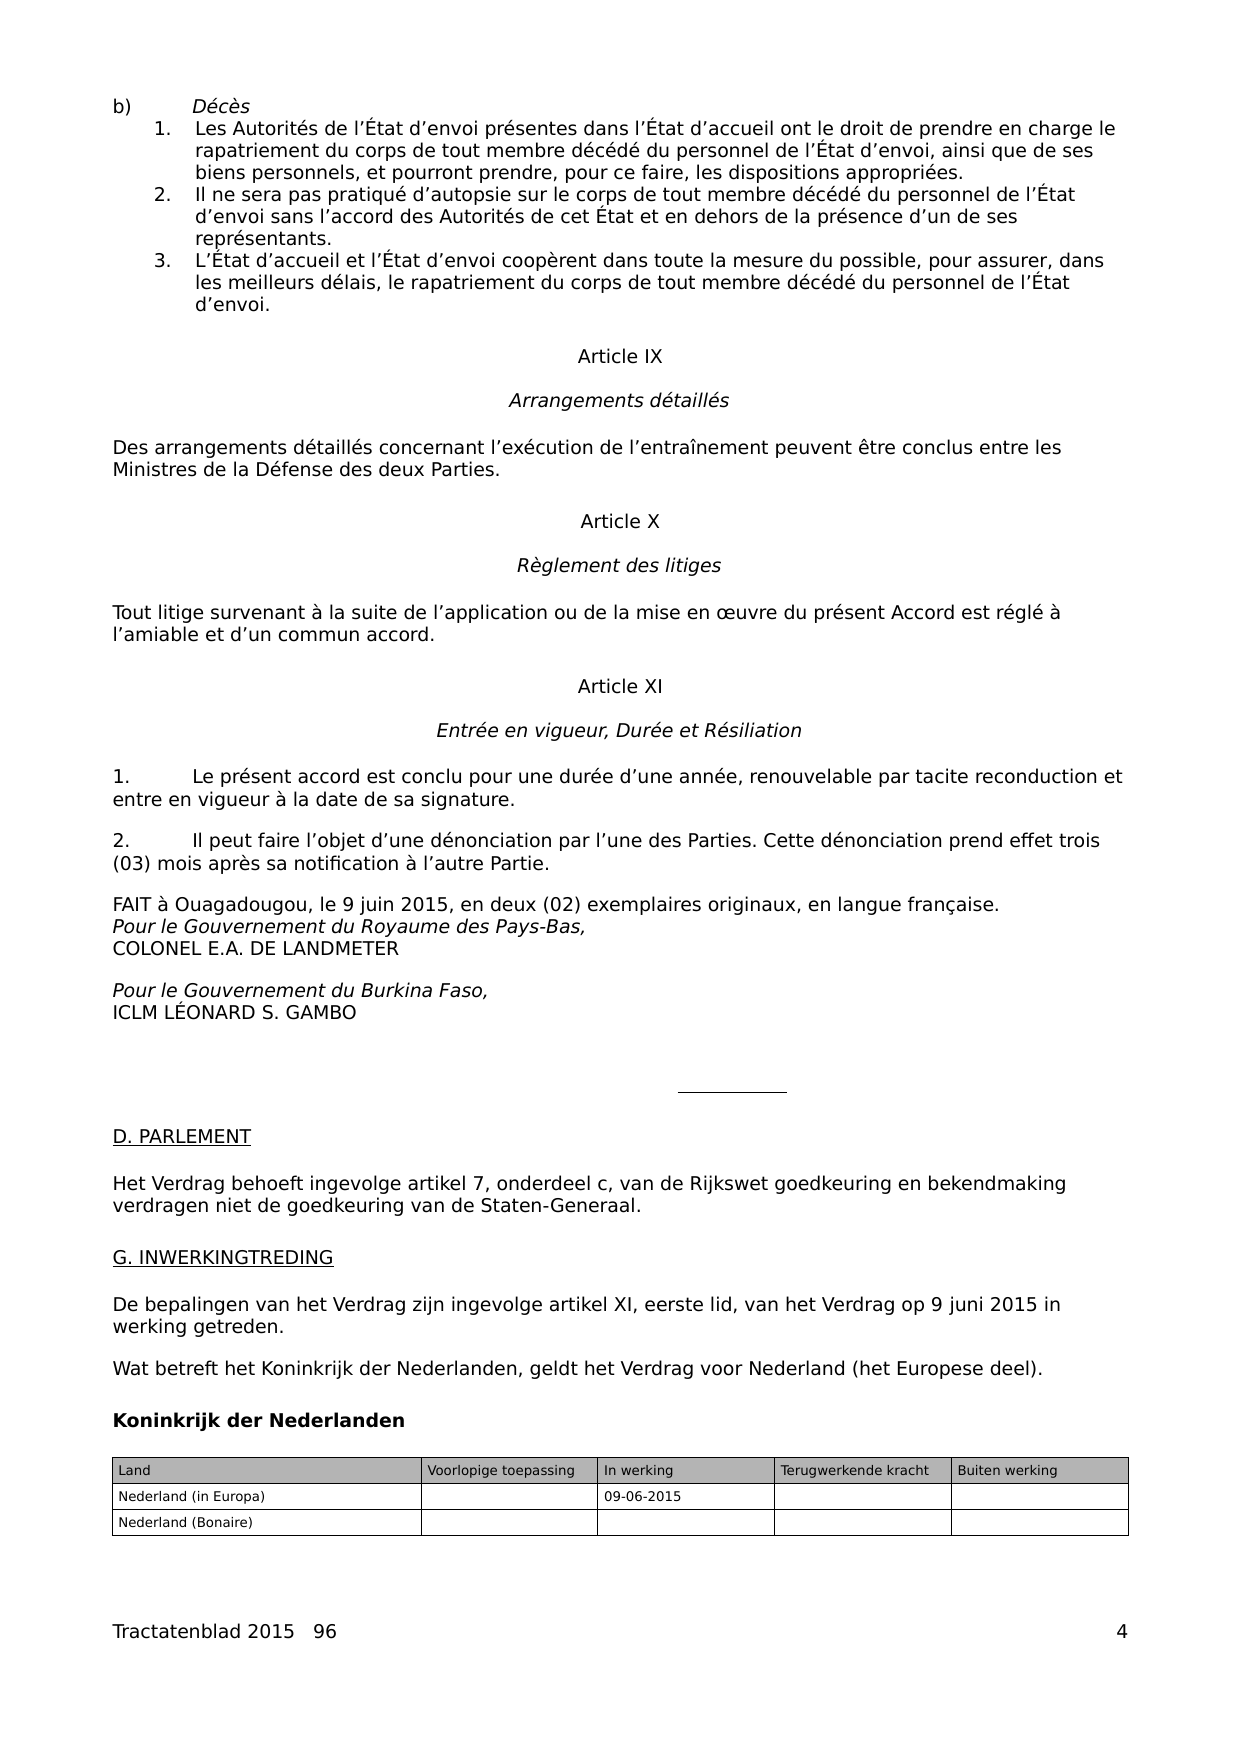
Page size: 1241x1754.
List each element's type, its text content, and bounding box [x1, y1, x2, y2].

table_header Land [113, 1458, 421, 1483]
text b) Décès [112, 96, 1128, 118]
text 3. L’État d’accueil et l’État d’envoi coopèrent dans toute la mesure du possible, pour assurer, dans les meilleurs délais, le rapatriement du corps de tout membre décédé du personnel de l’État d’envoi. [153, 250, 1128, 316]
text Pour le Gouvernement du Royaume des Pays-Bas, COLONEL E.A. DE LANDMETER [112, 916, 1128, 960]
table_cell [775, 1484, 951, 1509]
subtitle G. INWERKINGTREDING [112, 1247, 1128, 1269]
text Het Verdrag behoeft ingevolge artikel 7, onderdeel c, van de Rijkswet goedkeuring en bekendmaking verdragen niet de goedkeuring van de Staten-Generaal. [112, 1173, 1128, 1217]
text 1. Les Autorités de l’État d’envoi présentes dans l’État d’accueil ont le droit de prendre en charge le rapatriement du corps de tout membre décédé du personnel de l’État d’envoi, ainsi que de ses biens personnels, et pourront prendre, pour ce faire, les dispositions appropriées. [153, 118, 1128, 184]
subtitle Koninkrijk der Nederlanden [112, 1410, 1128, 1432]
table_cell 09-06-2015 [598, 1484, 774, 1509]
text 2. Il peut faire l’objet d’une dénonciation par l’une des Parties. Cette dénonciation prend effet trois (03) mois après sa notification à l’autre Partie. [112, 830, 1128, 874]
table_cell Nederland (Bonaire) [113, 1510, 421, 1535]
table_cell [422, 1510, 597, 1535]
table_cell [422, 1484, 597, 1509]
text Des arrangements détaillés concernant l’exécution de l’entraînement peuvent être conclus entre les Ministres de la Défense des deux Parties. [112, 437, 1128, 481]
subtitle Article X Règlement des litiges [112, 511, 1128, 577]
table_cell [952, 1484, 1128, 1509]
text 2. Il ne sera pas pratiqué d’autopsie sur le corps de tout membre décédé du personnel de l’État d’envoi sans l’accord des Autorités de cet État et en dehors de la présence d’un de ses représentants. [153, 184, 1128, 250]
text De bepalingen van het Verdrag zijn ingevolge artikel XI, eerste lid, van het Verdrag op 9 juni 2015 in werking getreden. [112, 1294, 1128, 1338]
text Tout litige survenant à la suite de l’application ou de la mise en œuvre du présent Accord est réglé à l’amiable et d’un commun accord. [112, 602, 1128, 646]
table_cell [952, 1510, 1128, 1535]
subtitle D. PARLEMENT [112, 1126, 1128, 1148]
table_header Voorlopige toepassing [422, 1458, 597, 1483]
table_cell [775, 1510, 951, 1535]
text Pour le Gouvernement du Burkina Faso, ICLM LÉONARD S. GAMBO [112, 980, 1128, 1024]
table_cell [598, 1510, 774, 1535]
subtitle Article XI Entrée en vigueur, Durée et Résiliation [112, 676, 1128, 741]
table_header Terugwerkende kracht [775, 1458, 951, 1483]
table_cell Nederland (in Europa) [113, 1484, 421, 1509]
text FAIT à Ouagadougou, le 9 juin 2015, en deux (02) exemplaires originaux, en langue française. [112, 894, 1128, 916]
table_header In werking [598, 1458, 774, 1483]
subtitle Article IX Arrangements détaillés [112, 346, 1128, 412]
text Wat betreft het Koninkrijk der Nederlanden, geldt het Verdrag voor Nederland (het Europese deel). [112, 1358, 1128, 1380]
table_header Buiten werking [952, 1458, 1128, 1483]
text 1. Le présent accord est conclu pour une durée d’une année, renouvelable par tacite reconduction et entre en vigueur à la date de sa signature. [112, 766, 1128, 810]
